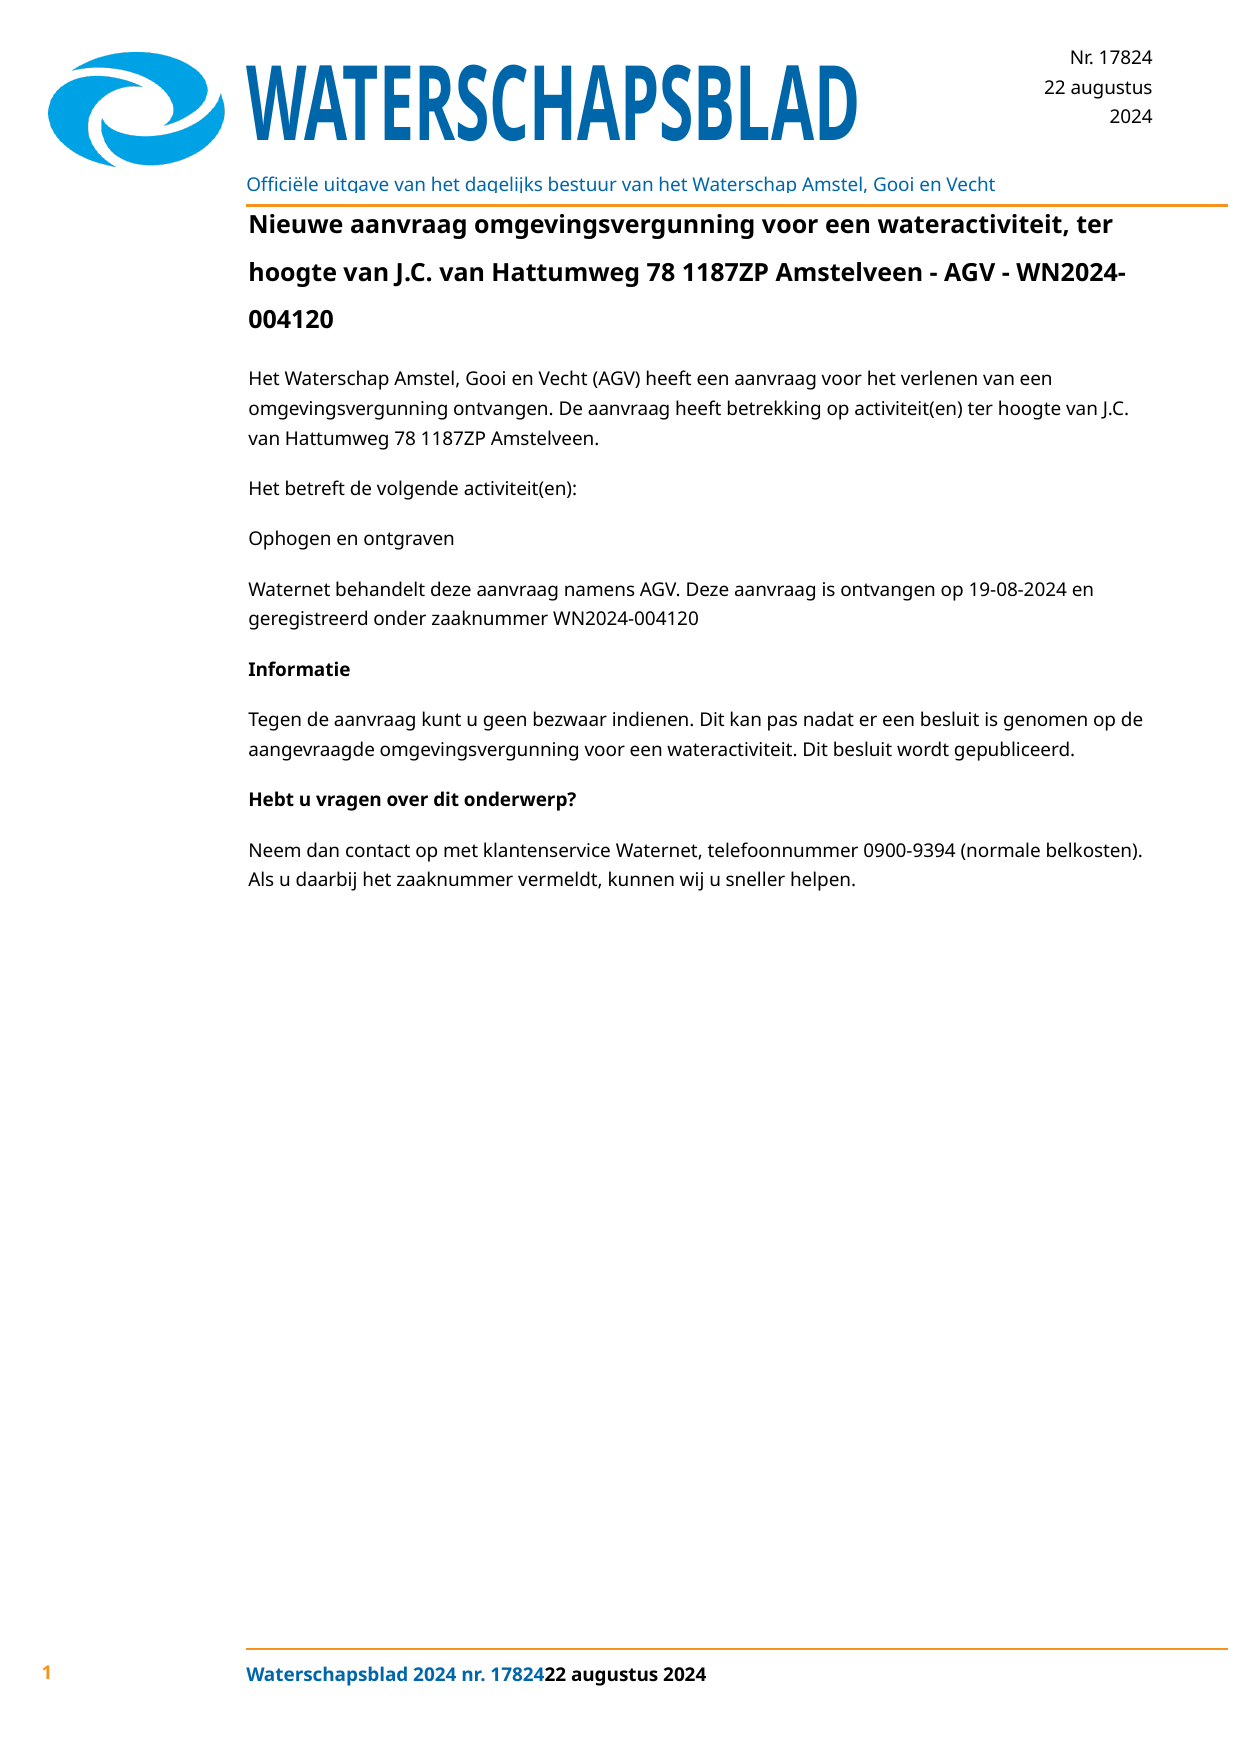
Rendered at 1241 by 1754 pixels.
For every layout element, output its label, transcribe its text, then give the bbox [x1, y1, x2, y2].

text Het betreft de volgende activiteit(en): [248, 475, 1152, 501]
text Hebt u vragen over dit onderwerp? [248, 786, 1152, 812]
picture [41, 47, 231, 172]
text Tegen de aanvraag kunt u geen bezwaar indienen. Dit kan pas nadat er een besluit is genomen op de aangevraagde omgevingsvergunning voor een wateractiviteit. Dit besluit wordt gepubliceerd. [248, 706, 1152, 762]
text Informatie [248, 656, 1152, 682]
text Nieuwe aanvraag omgevingsvergunning voor een wateractiviteit, ter hoogte van J.C. van Hattumweg 78 1187ZP Amstelveen - AGV - WN2024-004120 [248, 207, 1152, 336]
text Neem dan contact op met klantenservice Waternet, telefoonnummer 0900-9394 (normale belkosten). Als u daarbij het zaaknummer vermeldt, kunnen wij u sneller helpen. [248, 837, 1152, 892]
text Het Waterschap Amstel, Gooi en Vecht (AGV) heeft een aanvraag voor het verlenen van een omgevingsvergunning ontvangen. De aanvraag heeft betrekking op activiteit(en) ter hoogte van J.C. van Hattumweg 78 1187ZP Amstelveen. [248, 366, 1152, 450]
text Waternet behandelt deze aanvraag namens AGV. Deze aanvraag is ontvangen op 19-08-2024 en geregistreerd onder zaaknummer WN2024-004120 [248, 576, 1152, 631]
text Ophogen en ontgraven [248, 526, 1152, 551]
